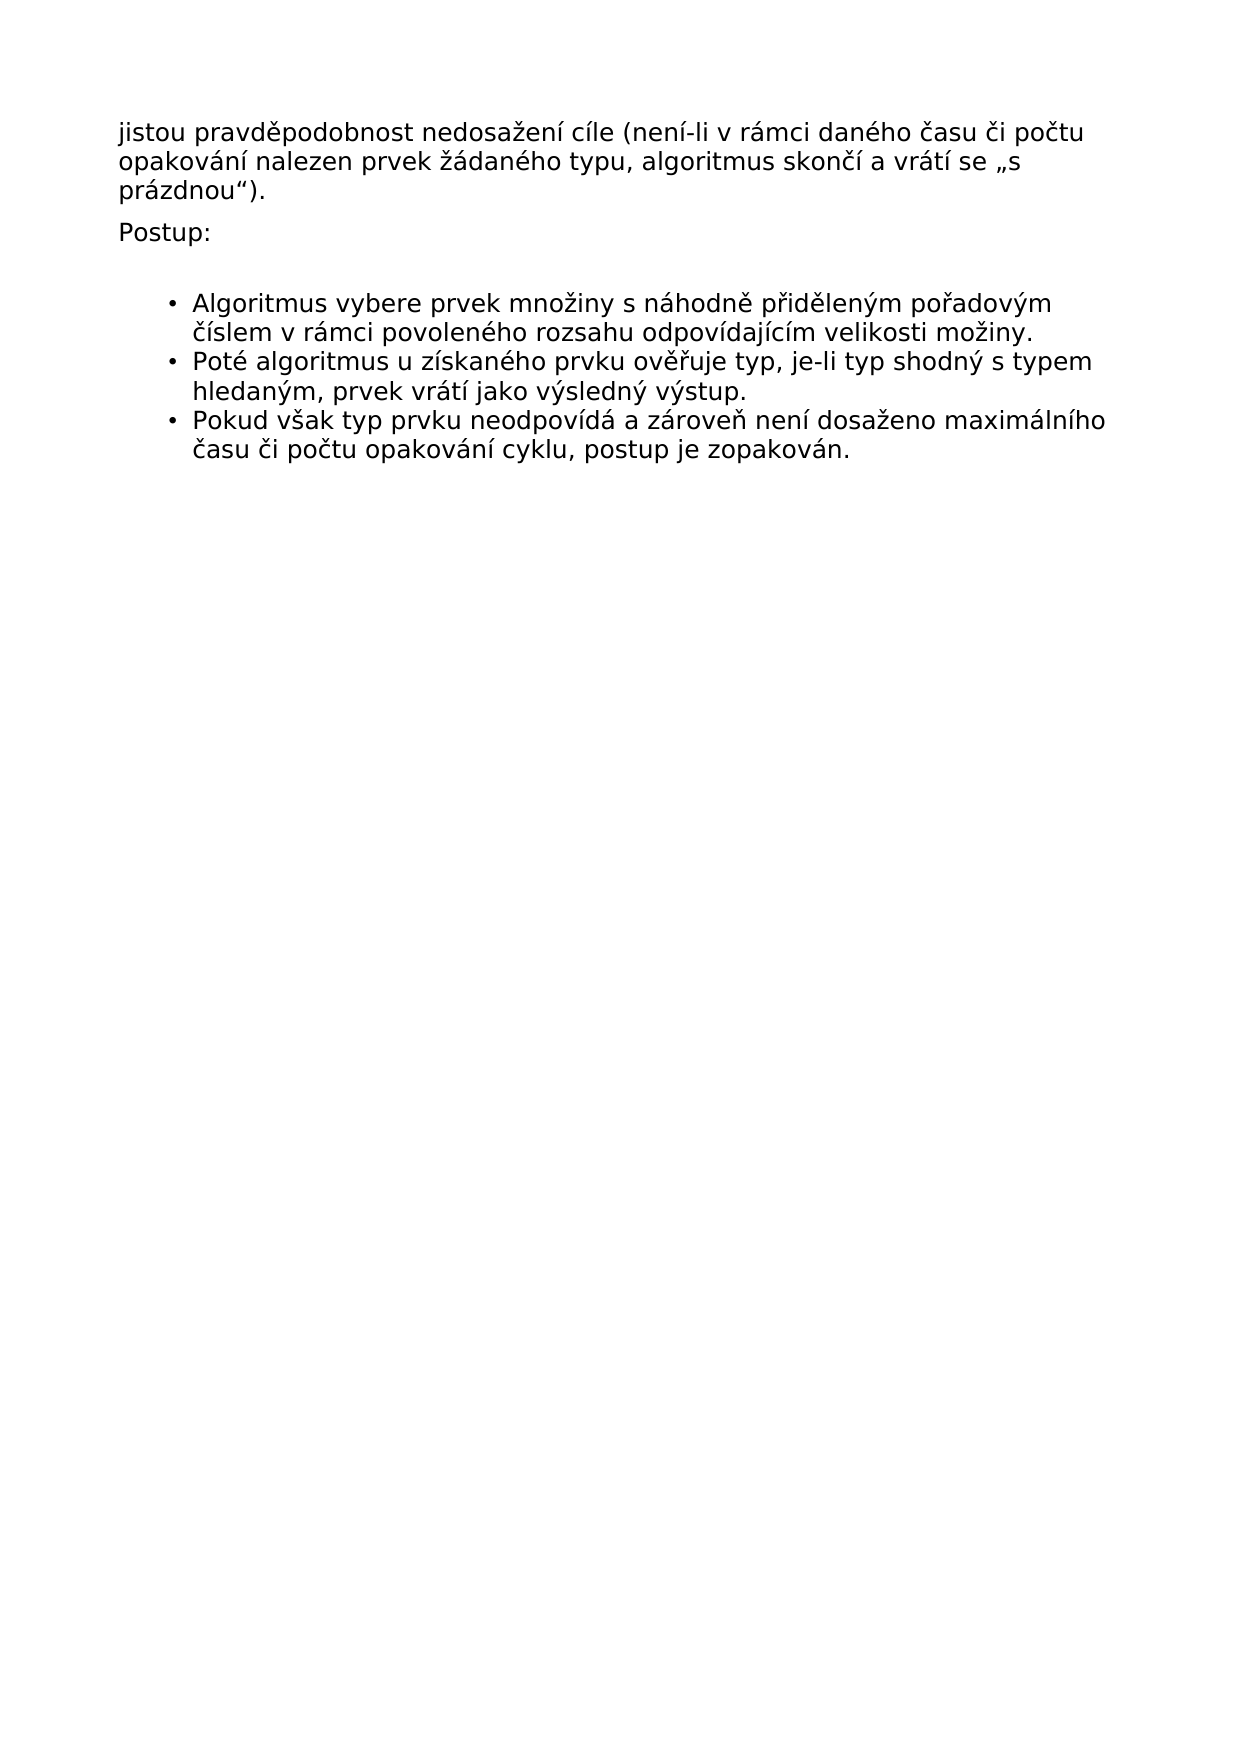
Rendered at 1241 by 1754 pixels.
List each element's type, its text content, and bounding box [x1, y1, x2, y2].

text jistou pravděpodobnost nedosažení cíle (není-li v rámci daného času či počtu opakování nalezen prvek žádaného typu, algoritmus skončí a vrátí se „s prázdnou“). [118, 118, 1122, 206]
list Poté algoritmus u získaného prvku ověřuje typ, je-li typ shodný s typem hledaným, prvek vrátí jako výsledný výstup. [177, 348, 1122, 406]
text Postup: [118, 218, 1122, 247]
list Pokud však typ prvku neodpovídá a zároveň není dosaženo maximálního času či počtu opakování cyklu, postup je zopakován. [177, 406, 1122, 464]
list Algoritmus vybere prvek množiny s náhodně přiděleným pořadovým číslem v rámci povoleného rozsahu odpovídajícím velikosti možiny. [177, 289, 1122, 348]
